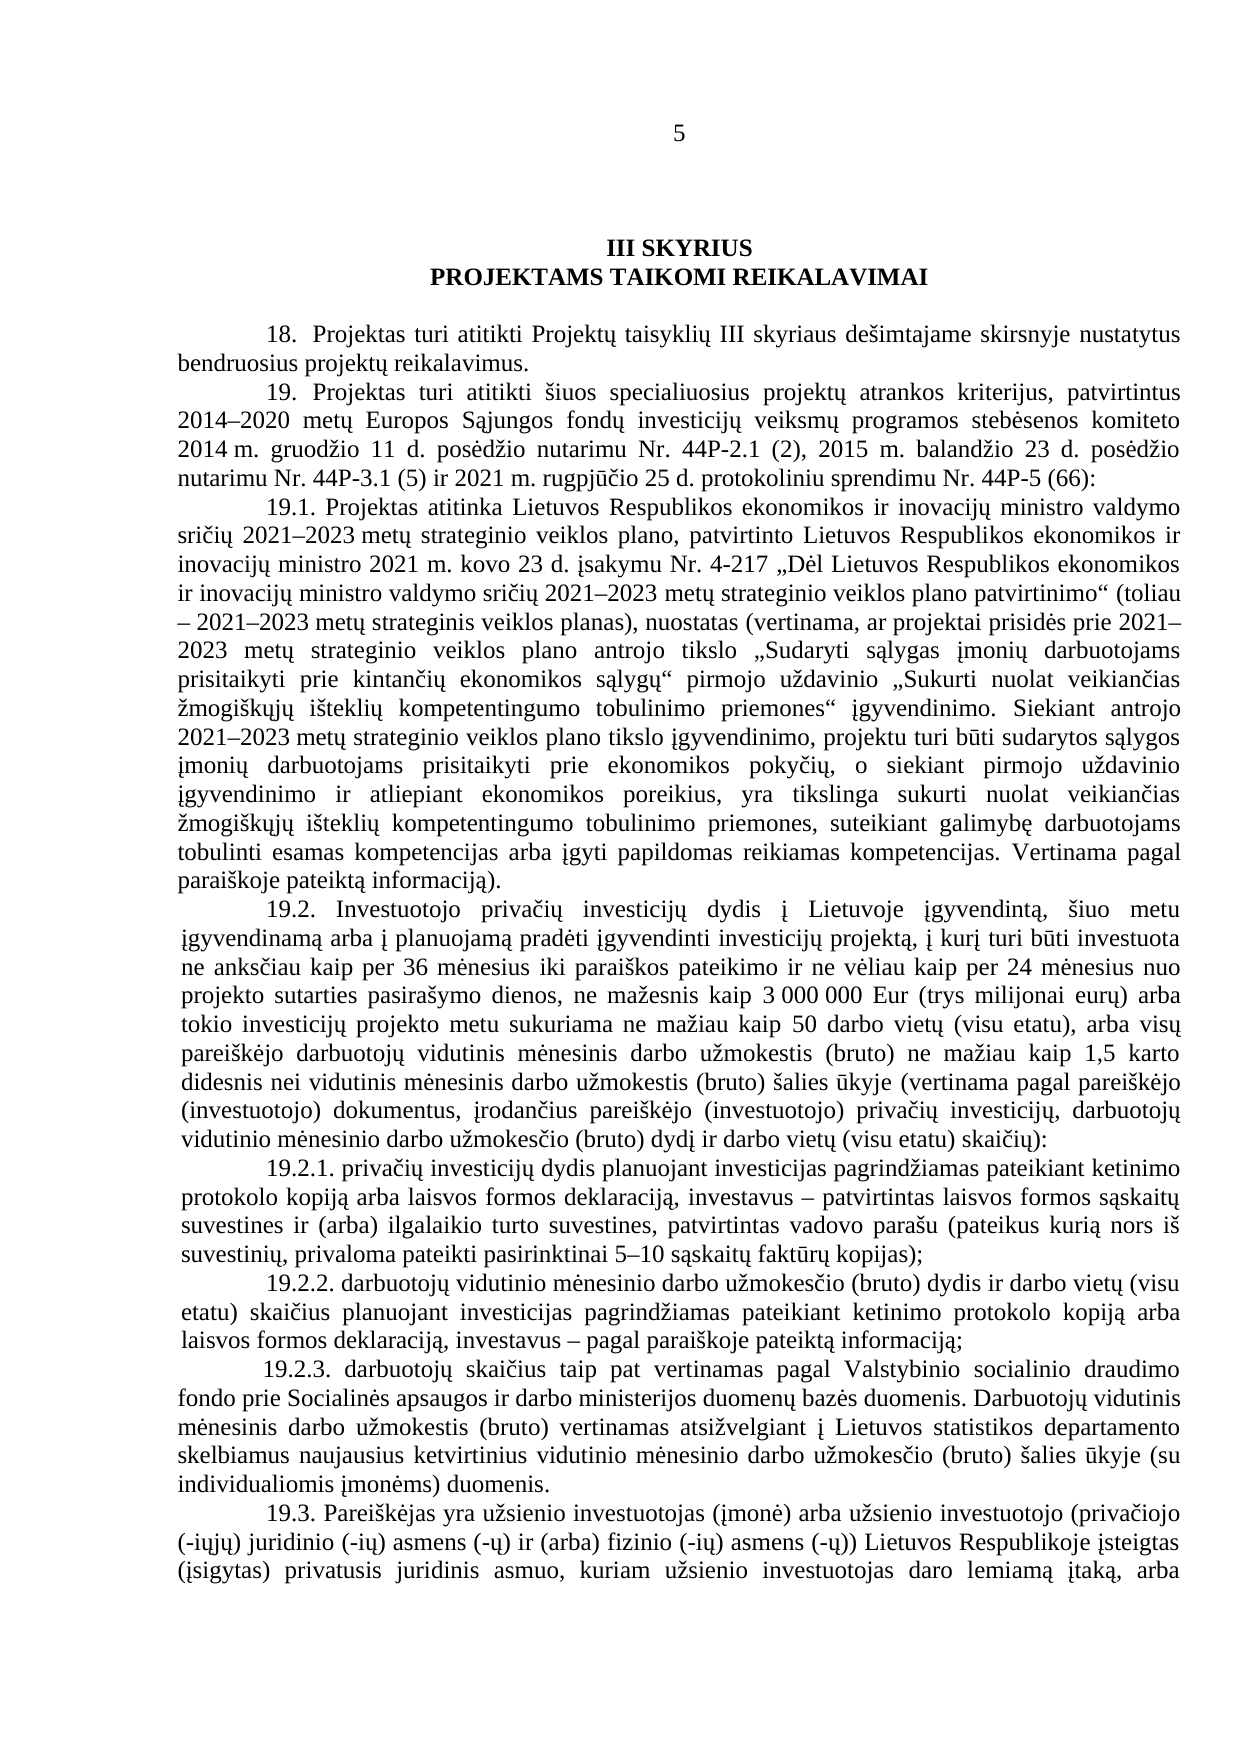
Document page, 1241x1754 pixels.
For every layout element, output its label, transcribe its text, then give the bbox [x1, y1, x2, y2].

text 19.3. Pareiškėjas yra užsienio investuotojas (įmonė) arba užsienio investuotojo (privačiojo (-iųjų) juridinio (-ių) asmens (-ų) ir (arba) fizinio (-ių) asmens (-ų)) Lietuvos Respublikoje įsteigtas (įsigytas) privatusis juridinis asmuo, kuriam užsienio investuotojas daro lemiamą įtaką, arba [177, 1498, 1181, 1584]
text PROJEKTAMS TAIKOMI REIKALAVIMAI [177, 262, 1181, 291]
text 19.2.1. privačių investicijų dydis planuojant investicijas pagrindžiamas pateikiant ketinimo protokolo kopiją arba laisvos formos deklaraciją, investavus – patvirtintas laisvos formos sąskaitų suvestines ir (arba) ilgalaikio turto suvestines, patvirtintas vadovo parašu (pateikus kurią nors iš suvestinių, privaloma pateikti pasirinktinai 5–10 sąskaitų faktūrų kopijas); [181, 1153, 1181, 1268]
text 18. Projektas turi atitikti Projektų taisyklių III skyriaus dešimtajame skirsnyje nustatytus bendruosius projektų reikalavimus. [177, 319, 1181, 377]
text III SKYRIUS [177, 233, 1181, 262]
text 19.1. Projektas atitinka Lietuvos Respublikos ekonomikos ir inovacijų ministro valdymo sričių 2021–2023 metų strateginio veiklos plano, patvirtinto Lietuvos Respublikos ekonomikos ir inovacijų ministro 2021 m. kovo 23 d. įsakymu Nr. 4-217 „Dėl Lietuvos Respublikos ekonomikos ir inovacijų ministro valdymo sričių 2021–2023 metų strateginio veiklos plano patvirtinimo“ (toliau – 2021–2023 metų strateginis veiklos planas), nuostatas (vertinama, ar projektai prisidės prie 2021–2023 metų strateginio veiklos plano antrojo tikslo „Sudaryti sąlygas įmonių darbuotojams prisitaikyti prie kintančių ekonomikos sąlygų“ pirmojo uždavinio „Sukurti nuolat veikiančias žmogiškųjų išteklių kompetentingumo tobulinimo priemones“ įgyvendinimo. Siekiant antrojo 2021–2023 metų strateginio veiklos plano tikslo įgyvendinimo, projektu turi būti sudarytos sąlygos įmonių darbuotojams prisitaikyti prie ekonomikos pokyčių, o siekiant pirmojo uždavinio įgyvendinimo ir atliepiant ekonomikos poreikius, yra tikslinga sukurti nuolat veikiančias žmogiškųjų išteklių kompetentingumo tobulinimo priemones, suteikiant galimybę darbuotojams tobulinti esamas kompetencijas arba įgyti papildomas reikiamas kompetencijas. Vertinama pagal paraiškoje pateiktą informaciją). [177, 492, 1181, 894]
text 19. Projektas turi atitikti šiuos specialiuosius projektų atrankos kriterijus, patvirtintus 2014–2020 metų Europos Sąjungos fondų investicijų veiksmų programos stebėsenos komiteto 2014 m. gruodžio 11 d. posėdžio nutarimu Nr. 44P-2.1 (2), 2015 m. balandžio 23 d. posėdžio nutarimu Nr. 44P-3.1 (5) ir 2021 m. rugpjūčio 25 d. protokoliniu sprendimu Nr. 44P-5 (66): [177, 377, 1181, 492]
text 19.2.2. darbuotojų vidutinio mėnesinio darbo užmokesčio (bruto) dydis ir darbo vietų (visu etatu) skaičius planuojant investicijas pagrindžiamas pateikiant ketinimo protokolo kopiją arba laisvos formos deklaraciją, investavus – pagal paraiškoje pateiktą informaciją; [181, 1268, 1181, 1354]
text 19.2.3. darbuotojų skaičius taip pat vertinamas pagal Valstybinio socialinio draudimo fondo prie Socialinės apsaugos ir darbo ministerijos duomenų bazės duomenis. Darbuotojų vidutinis mėnesinis darbo užmokestis (bruto) vertinamas atsižvelgiant į Lietuvos statistikos departamento skelbiamus naujausius ketvirtinius vidutinio mėnesinio darbo užmokesčio (bruto) šalies ūkyje (su individualiomis įmonėms) duomenis. [177, 1354, 1181, 1498]
text 19.2. Investuotojo privačių investicijų dydis į Lietuvoje įgyvendintą, šiuo metu įgyvendinamą arba į planuojamą pradėti įgyvendinti investicijų projektą, į kurį turi būti investuota ne anksčiau kaip per 36 mėnesius iki paraiškos pateikimo ir ne vėliau kaip per 24 mėnesius nuo projekto sutarties pasirašymo dienos, ne mažesnis kaip 3 000 000 Eur (trys milijonai eurų) arba tokio investicijų projekto metu sukuriama ne mažiau kaip 50 darbo vietų (visu etatu), arba visų pareiškėjo darbuotojų vidutinis mėnesinis darbo užmokestis (bruto) ne mažiau kaip 1,5 karto didesnis nei vidutinis mėnesinis darbo užmokestis (bruto) šalies ūkyje (vertinama pagal pareiškėjo (investuotojo) dokumentus, įrodančius pareiškėjo (investuotojo) privačių investicijų, darbuotojų vidutinio mėnesinio darbo užmokesčio (bruto) dydį ir darbo vietų (visu etatu) skaičių): [181, 894, 1181, 1153]
